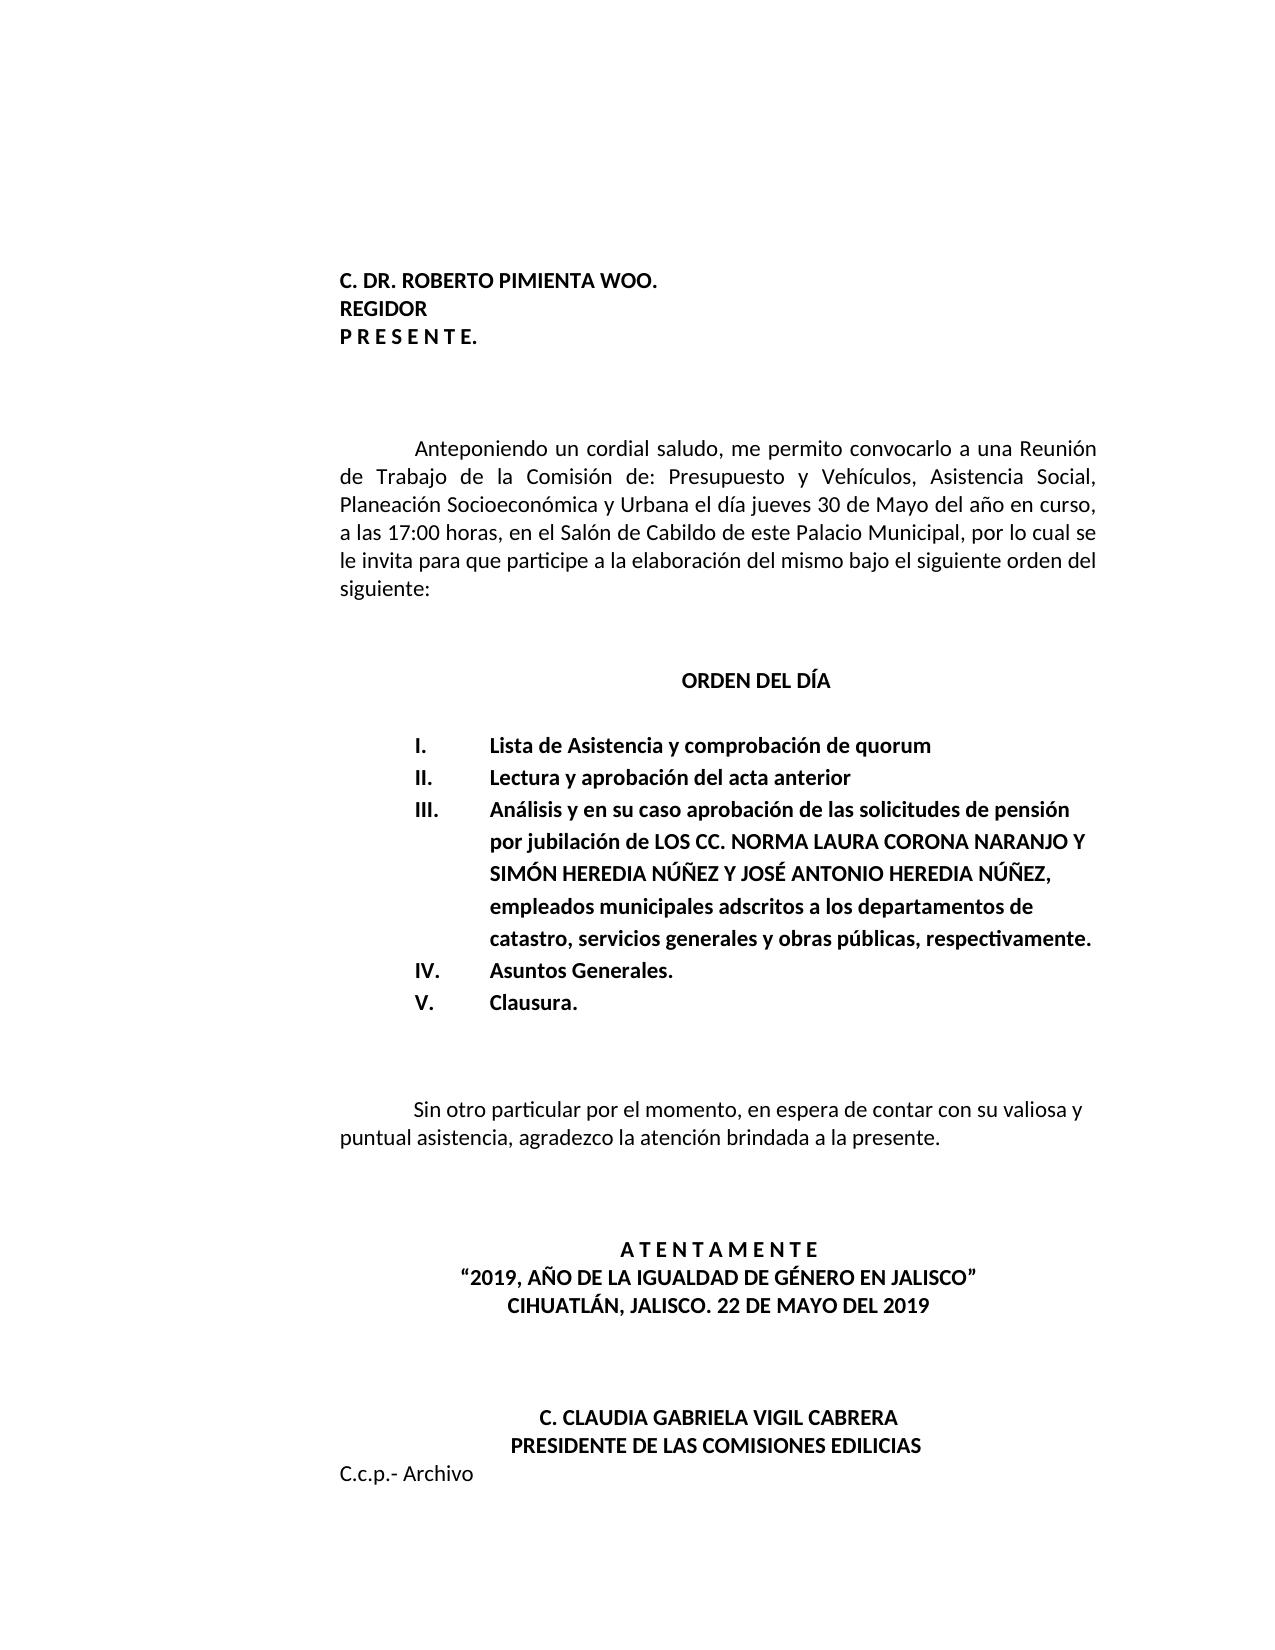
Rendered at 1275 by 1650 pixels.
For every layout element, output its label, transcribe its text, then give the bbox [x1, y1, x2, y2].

list Lista de Asistencia y comprobación de quorum [414, 731, 1098, 759]
text “2019, AÑO DE LA IGUALDAD DE GÉNERO EN JALISCO” [339, 1263, 1098, 1291]
list Asuntos Generales. [414, 956, 1098, 984]
text CIHUATLÁN, JALISCO. 22 DE MAYO DEL 2019 [339, 1291, 1098, 1319]
text C. CLAUDIA GABRIELA VIGIL CABRERA [339, 1403, 1098, 1431]
text C. DR. ROBERTO PIMIENTA WOO. [339, 266, 1098, 294]
text ORDEN DEL DÍA [339, 666, 1098, 694]
text PRESIDENTE DE LAS COMISIONES EDILICIAS [339, 1431, 1098, 1459]
list Análisis y en su caso aprobación de las solicitudes de pensión por jubilación de LOS CC. NORMA LAURA CORONA NARANJO Y SIMÓN HEREDIA NÚÑEZ Y JOSÉ ANTONIO HEREDIA NÚÑEZ, empleados municipales adscritos a los departamentos de catastro, servicios generales y obras públicas, respectivamente. [414, 795, 1098, 952]
text P R E S E N T E. [339, 322, 1098, 350]
text C.c.p.- Archivo [339, 1459, 1098, 1487]
text REGIDOR [339, 294, 1098, 322]
list Clausura. [414, 988, 1098, 1016]
list Lectura y aprobación del acta anterior [414, 763, 1098, 791]
text Sin otro particular por el momento, en espera de contar con su valiosa y puntual asistencia, agradezco la atención brindada a la presente. [339, 1095, 1098, 1151]
text A T E N T A M E N T E [339, 1235, 1098, 1263]
text Anteponiendo un cordial saludo, me permito convocarlo a una Reunión de Trabajo de la Comisión de: Presupuesto y Vehículos, Asistencia Social, Planeación Socioeconómica y Urbana el día jueves 30 de Mayo del año en curso, a las 17:00 horas, en el Salón de Cabildo de este Palacio Municipal, por lo cual se le invita para que participe a la elaboración del mismo bajo el siguiente orden del siguiente: [339, 434, 1098, 602]
